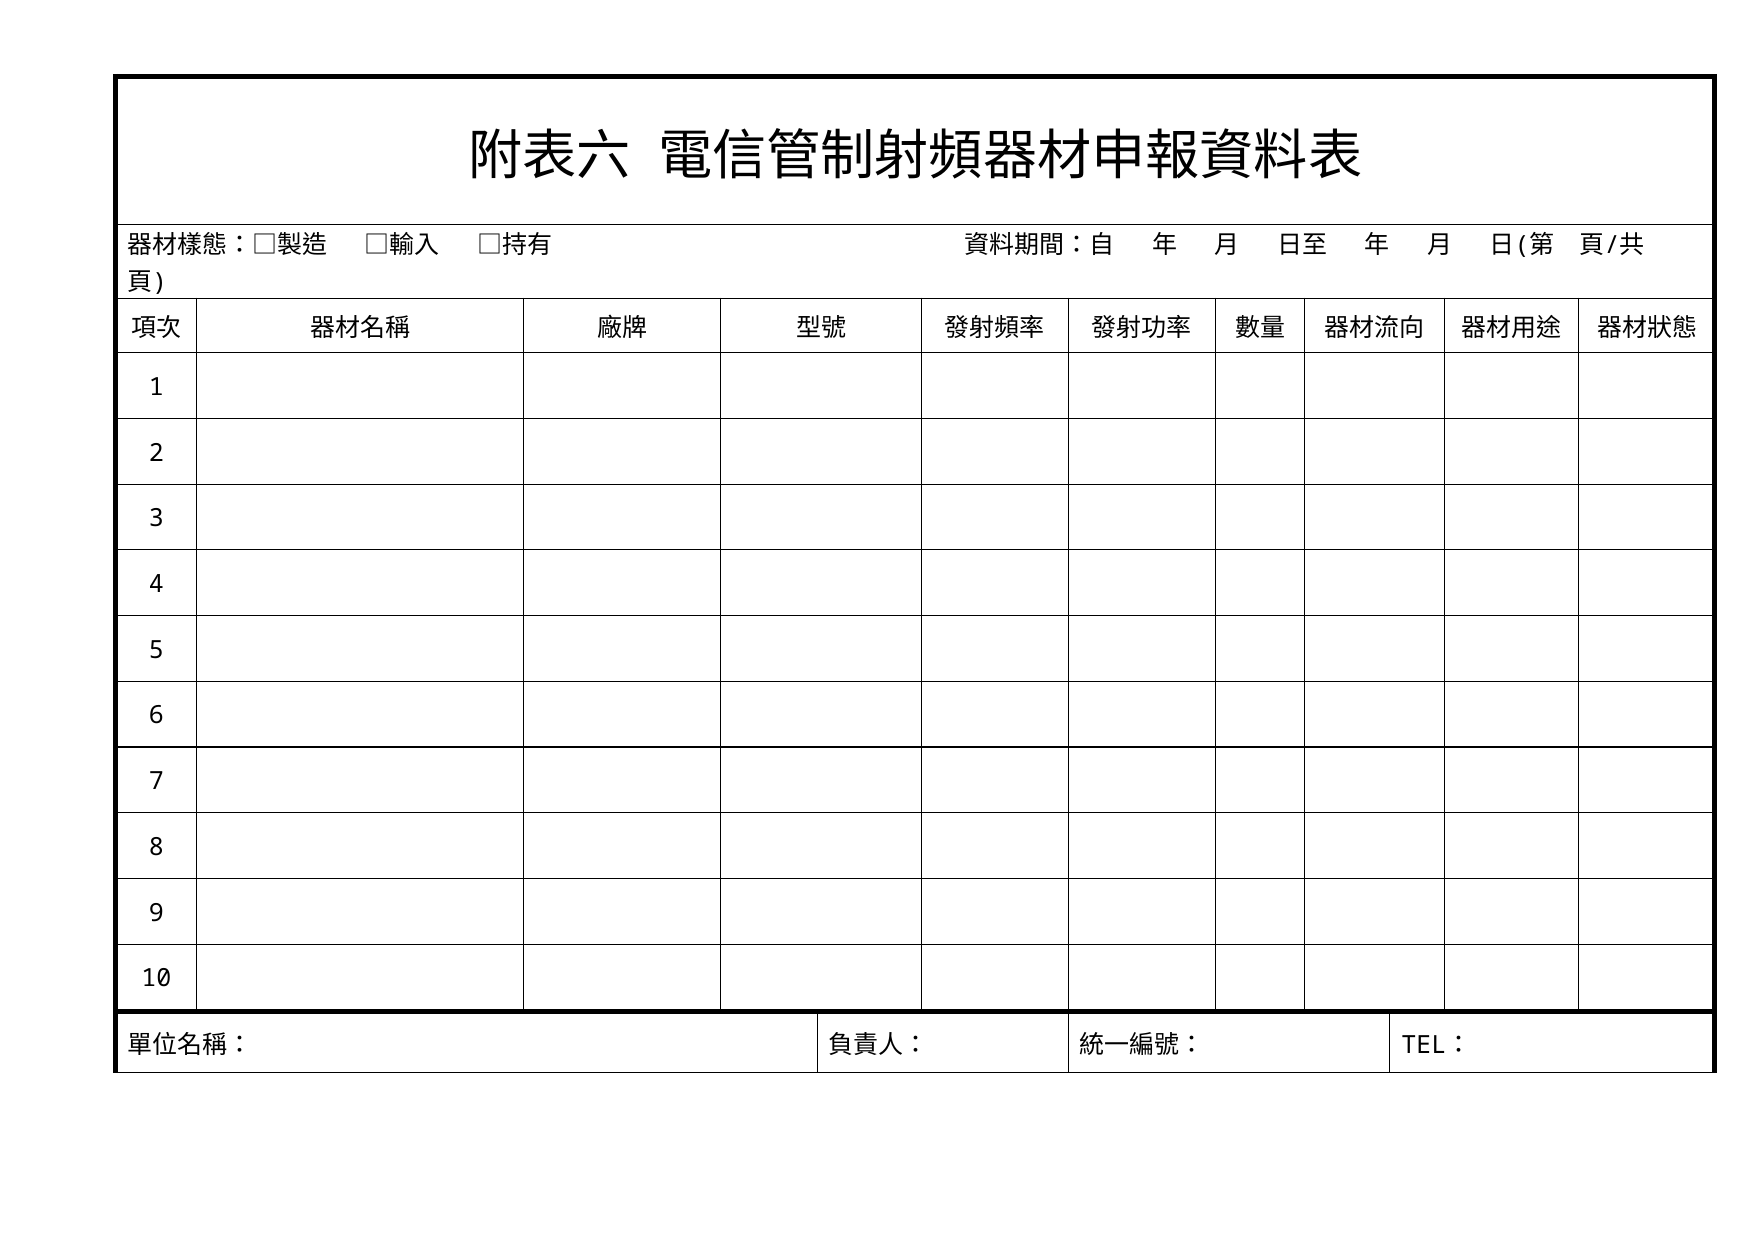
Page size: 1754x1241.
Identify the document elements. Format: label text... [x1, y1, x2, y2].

table_cell [1579, 616, 1712, 681]
table_cell [197, 813, 523, 878]
table_cell [922, 813, 1068, 878]
table_cell [1445, 616, 1578, 681]
table_cell [1305, 550, 1444, 615]
table_cell [1445, 485, 1578, 549]
table_cell [1069, 748, 1215, 812]
table_cell [524, 813, 720, 878]
table_cell 統一編號： [1069, 1014, 1389, 1072]
table_cell [1445, 879, 1578, 944]
table_cell [1069, 419, 1215, 483]
table_cell [1069, 682, 1215, 746]
table_cell [1216, 616, 1304, 681]
table_cell [1216, 419, 1304, 483]
table_cell [1305, 353, 1444, 418]
table_cell [1445, 550, 1578, 615]
table_cell [524, 748, 720, 812]
table_cell [1579, 682, 1712, 746]
table_cell [721, 748, 921, 812]
table_cell [1579, 485, 1712, 549]
table_cell [1216, 813, 1304, 878]
table_cell [1579, 879, 1712, 944]
table_cell 器材用途 [1445, 299, 1578, 352]
table_cell [721, 419, 921, 483]
table_cell [1305, 748, 1444, 812]
table_cell [1216, 879, 1304, 944]
table_cell 1 [118, 353, 196, 418]
table_cell 發射功率 [1069, 299, 1215, 352]
table_cell [1305, 813, 1444, 878]
table_cell [1579, 550, 1712, 615]
table_cell 器材狀態 [1579, 299, 1712, 352]
table_cell 9 [118, 879, 196, 944]
table_cell [524, 682, 720, 746]
table_cell [1579, 353, 1712, 418]
table_cell [524, 616, 720, 681]
table_cell [721, 616, 921, 681]
table_cell [197, 682, 523, 746]
table_cell [922, 616, 1068, 681]
table_cell [1445, 748, 1578, 812]
table_cell 2 [118, 419, 196, 483]
table_cell 7 [118, 748, 196, 812]
table_cell 5 [118, 616, 196, 681]
table_cell TEL： [1390, 1014, 1712, 1072]
table_cell [197, 485, 523, 549]
table_cell [721, 682, 921, 746]
table_cell [721, 485, 921, 549]
table_cell [197, 879, 523, 944]
table_cell 發射頻率 [922, 299, 1068, 352]
table_cell [1579, 945, 1712, 1009]
table_cell 4 [118, 550, 196, 615]
table_cell [1305, 682, 1444, 746]
table_cell 6 [118, 682, 196, 746]
table_cell 項次 [118, 299, 196, 352]
table_cell 單位名稱： [118, 1014, 817, 1072]
table_cell [1069, 813, 1215, 878]
table_cell [1445, 813, 1578, 878]
table_cell [922, 485, 1068, 549]
table_cell [524, 353, 720, 418]
table_cell 器材樣態：□製造 □輸入 □持有 資料期間：自 年 月 日至 年 月 日(第 頁/共 頁) [118, 225, 1712, 297]
table_cell [524, 419, 720, 483]
table_cell [922, 945, 1068, 1009]
table_cell 3 [118, 485, 196, 549]
table_cell [1069, 879, 1215, 944]
table_cell [1305, 945, 1444, 1009]
table_cell [1445, 682, 1578, 746]
table_cell 型號 [721, 299, 921, 352]
table_cell [1216, 682, 1304, 746]
table_cell [524, 879, 720, 944]
table_cell [721, 550, 921, 615]
table_cell [1216, 485, 1304, 549]
table_cell [1579, 813, 1712, 878]
table_cell [721, 879, 921, 944]
table_cell [1069, 616, 1215, 681]
table_cell 廠牌 [524, 299, 720, 352]
table_cell [1579, 419, 1712, 483]
table_cell 10 [118, 945, 196, 1009]
table_cell [1305, 879, 1444, 944]
table_cell [197, 353, 523, 418]
table_cell [721, 353, 921, 418]
table_cell [1216, 748, 1304, 812]
table_cell [1579, 748, 1712, 812]
table_cell 器材流向 [1305, 299, 1444, 352]
table_cell [922, 748, 1068, 812]
table_cell [922, 550, 1068, 615]
table_cell [524, 485, 720, 549]
table_cell 負責人： [818, 1014, 1068, 1072]
table_cell [1305, 485, 1444, 549]
table_cell 8 [118, 813, 196, 878]
table_cell [922, 353, 1068, 418]
table_cell [922, 419, 1068, 483]
table_cell 數量 [1216, 299, 1304, 352]
table_cell [1305, 419, 1444, 483]
table_cell [524, 945, 720, 1009]
table_cell [197, 616, 523, 681]
table_cell [922, 682, 1068, 746]
table_cell [197, 945, 523, 1009]
table_cell [1445, 419, 1578, 483]
table_cell [1216, 550, 1304, 615]
table_cell [1069, 485, 1215, 549]
table_cell [1069, 353, 1215, 418]
table_cell [1069, 945, 1215, 1009]
table_cell [197, 419, 523, 483]
table_cell [1216, 353, 1304, 418]
table_cell [1069, 550, 1215, 615]
table_cell [1445, 945, 1578, 1009]
table_cell [1445, 353, 1578, 418]
table_cell [197, 550, 523, 615]
table_cell [922, 879, 1068, 944]
table_cell [197, 748, 523, 812]
table_cell [1216, 945, 1304, 1009]
table_cell 器材名稱 [197, 299, 523, 352]
table_cell [721, 945, 921, 1009]
table_cell [1305, 616, 1444, 681]
table_cell [721, 813, 921, 878]
table_header 附表六 電信管制射頻器材申報資料表 [118, 79, 1712, 224]
table_cell [524, 550, 720, 615]
